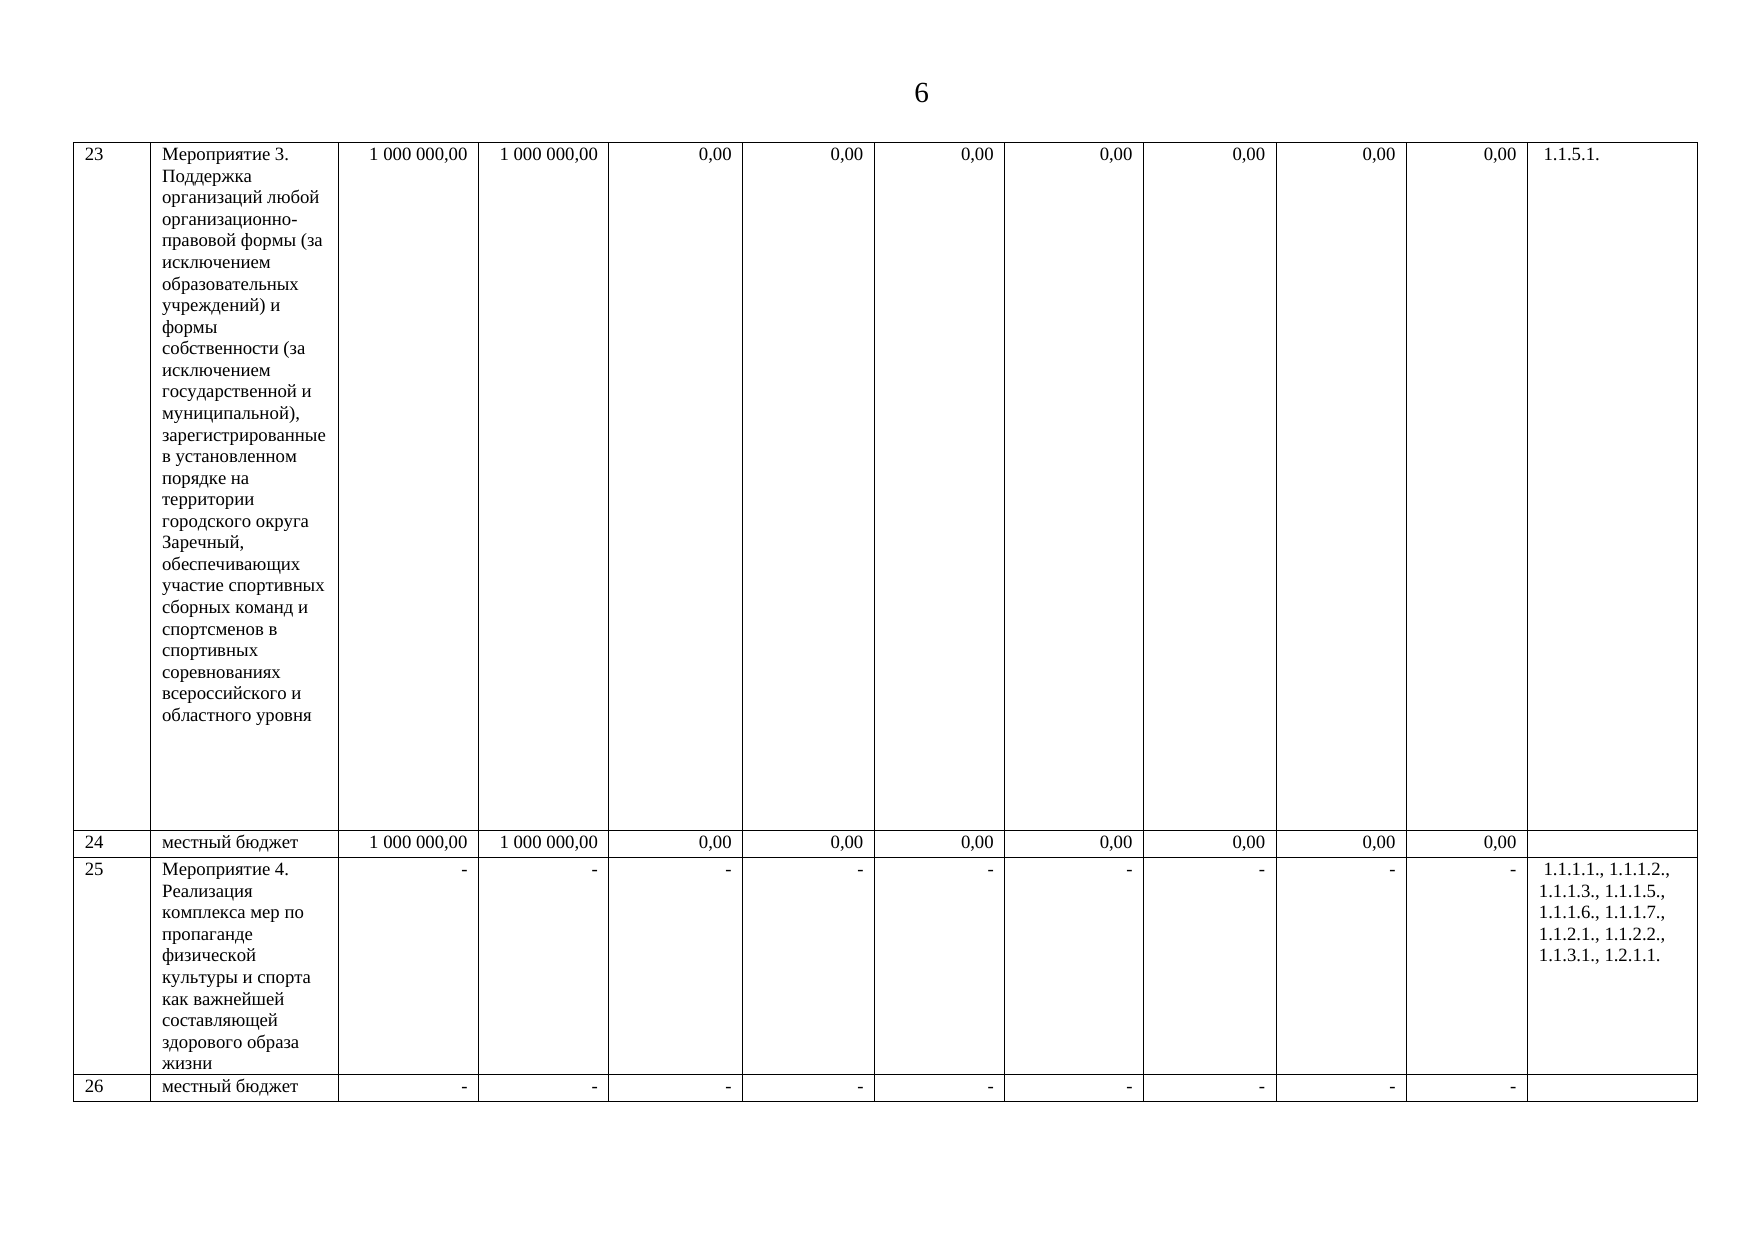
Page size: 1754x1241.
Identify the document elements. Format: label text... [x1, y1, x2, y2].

table_cell 24 [74, 831, 150, 857]
table_cell 0,00 [1005, 831, 1143, 857]
table_cell 0,00 [609, 831, 742, 857]
table_cell Мероприятие 3. Поддержка организаций любой организационно-правовой формы (за исключением образовательных учреждений) и формы собственности (за исключением государственной и муниципальной), зарегистрированные в установленном порядке на территории городского округа Заречный, обеспечивающих участие спортивных сборных команд и спортсменов в спортивных соревнованиях всероссийского и областного уровня [151, 143, 338, 829]
table_cell 0,00 [1277, 831, 1406, 857]
table_cell 0,00 [1277, 143, 1406, 829]
table_cell - [1005, 1075, 1143, 1101]
table_cell - [1407, 858, 1527, 1074]
table_cell - [339, 1075, 478, 1101]
table_cell 1.1.5.1. [1528, 143, 1697, 829]
table_cell 0,00 [1407, 143, 1527, 829]
table_cell 0,00 [875, 143, 1004, 829]
table_cell 1 000 000,00 [339, 831, 478, 857]
table_cell местный бюджет [151, 1075, 338, 1101]
table_cell - [609, 858, 742, 1074]
table_cell - [479, 858, 608, 1074]
table_cell - [1277, 1075, 1406, 1101]
table_cell - [1407, 1075, 1527, 1101]
table_cell - [875, 858, 1004, 1074]
table_cell [1528, 831, 1697, 857]
table_cell - [609, 1075, 742, 1101]
table_cell местный бюджет [151, 831, 338, 857]
table_cell - [339, 858, 478, 1074]
table_cell 0,00 [1407, 831, 1527, 857]
table_cell - [743, 1075, 874, 1101]
table_cell 25 [74, 858, 150, 1074]
table_cell - [743, 858, 874, 1074]
table_cell 0,00 [743, 143, 874, 829]
table_cell 26 [74, 1075, 150, 1101]
table_cell - [875, 1075, 1004, 1101]
table_cell 0,00 [875, 831, 1004, 857]
table_cell 0,00 [743, 831, 874, 857]
table_cell 0,00 [1005, 143, 1143, 829]
table_cell 1.1.1.1., 1.1.1.2., 1.1.1.3., 1.1.1.5., 1.1.1.6., 1.1.1.7., 1.1.2.1., 1.1.2.2., 1.1.3.1., 1.2.1.1. [1528, 858, 1697, 1074]
table_cell - [1144, 1075, 1276, 1101]
table_cell - [1144, 858, 1276, 1074]
table_cell 23 [74, 143, 150, 829]
table_cell 0,00 [1144, 143, 1276, 829]
table_cell Мероприятие 4. Реализация комплекса мер по пропаганде физической культуры и спорта как важнейшей составляющей здорового образа жизни [151, 858, 338, 1074]
table_cell - [1277, 858, 1406, 1074]
table_cell 0,00 [609, 143, 742, 829]
table_cell 1 000 000,00 [479, 143, 608, 829]
table_cell - [479, 1075, 608, 1101]
table_cell [1528, 1075, 1697, 1101]
table_cell 0,00 [1144, 831, 1276, 857]
table_cell 1 000 000,00 [339, 143, 478, 829]
table_cell - [1005, 858, 1143, 1074]
table_cell 1 000 000,00 [479, 831, 608, 857]
